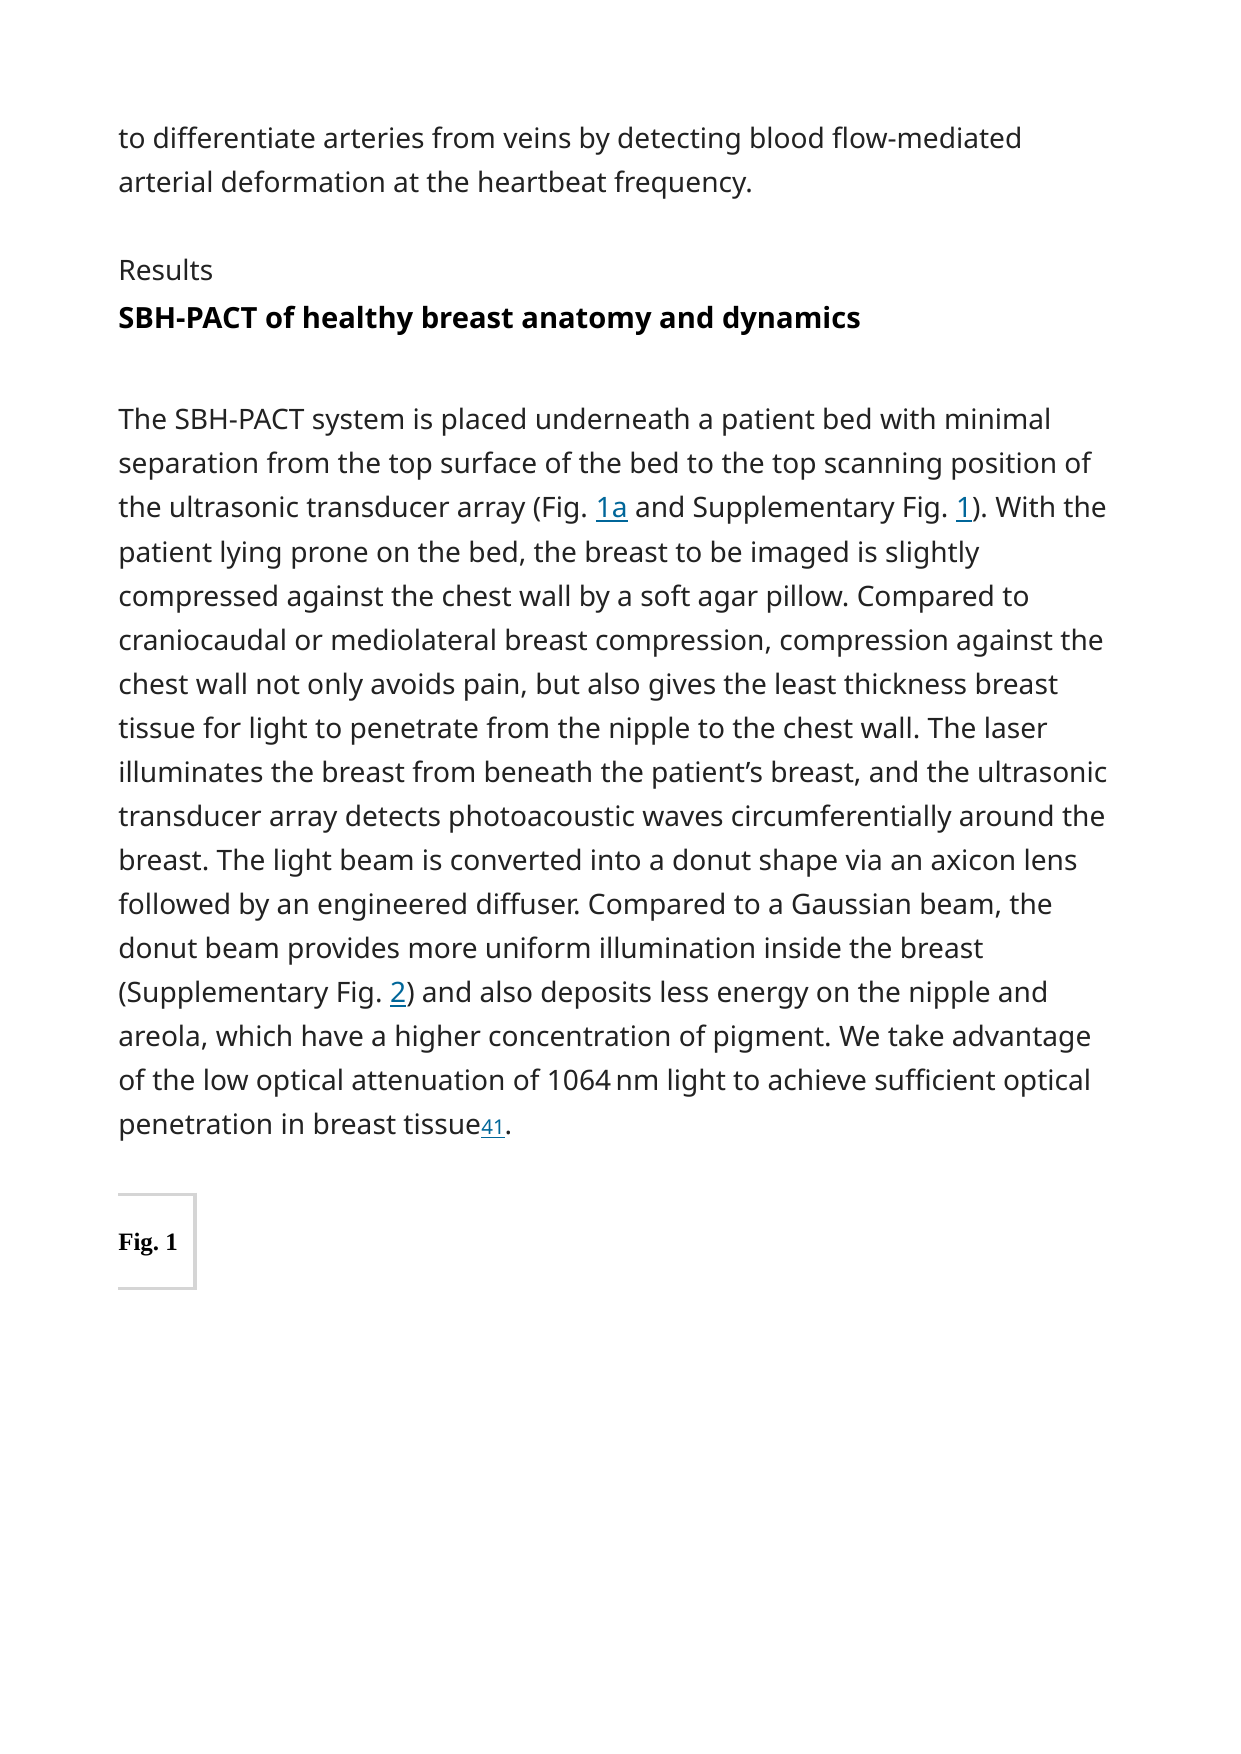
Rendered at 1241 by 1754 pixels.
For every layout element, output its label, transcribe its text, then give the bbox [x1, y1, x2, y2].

subtitle SBH-PACT of healthy breast anatomy and dynamics [118, 297, 1122, 337]
text [197, 1192, 1122, 1290]
text Fig. 1 [118, 1196, 193, 1287]
text to differentiate arteries from veins by detecting blood flow-mediated arterial deformation at the heartbeat frequency. [118, 118, 1122, 201]
subtitle Results [118, 250, 1122, 288]
text The SBH-PACT system is placed underneath a patient bed with minimal separation from the top surface of the bed to the top scanning position of the ultrasonic transducer array (Fig. 1a and Supplementary Fig. 1). With the patient lying prone on the bed, the breast to be imaged is slightly compressed against the chest wall by a soft agar pillow. Compared to craniocaudal or mediolateral breast compression, compression against the chest wall not only avoids pain, but also gives the least thickness breast tissue for light to penetrate from the nipple to the chest wall. The laser illuminates the breast from beneath the patient’s breast, and the ultrasonic transducer array detects photoacoustic waves circumferentially around the breast. The light beam is converted into a donut shape via an axicon lens followed by an engineered diffuser. Compared to a Gaussian beam, the donut beam provides more uniform illumination inside the breast (Supplementary Fig. 2) and also deposits less energy on the nipple and areola, which have a higher concentration of pigment. We take advantage of the low optical attenuation of 1064 nm light to achieve sufficient optical penetration in breast tissue41. [118, 400, 1122, 1143]
